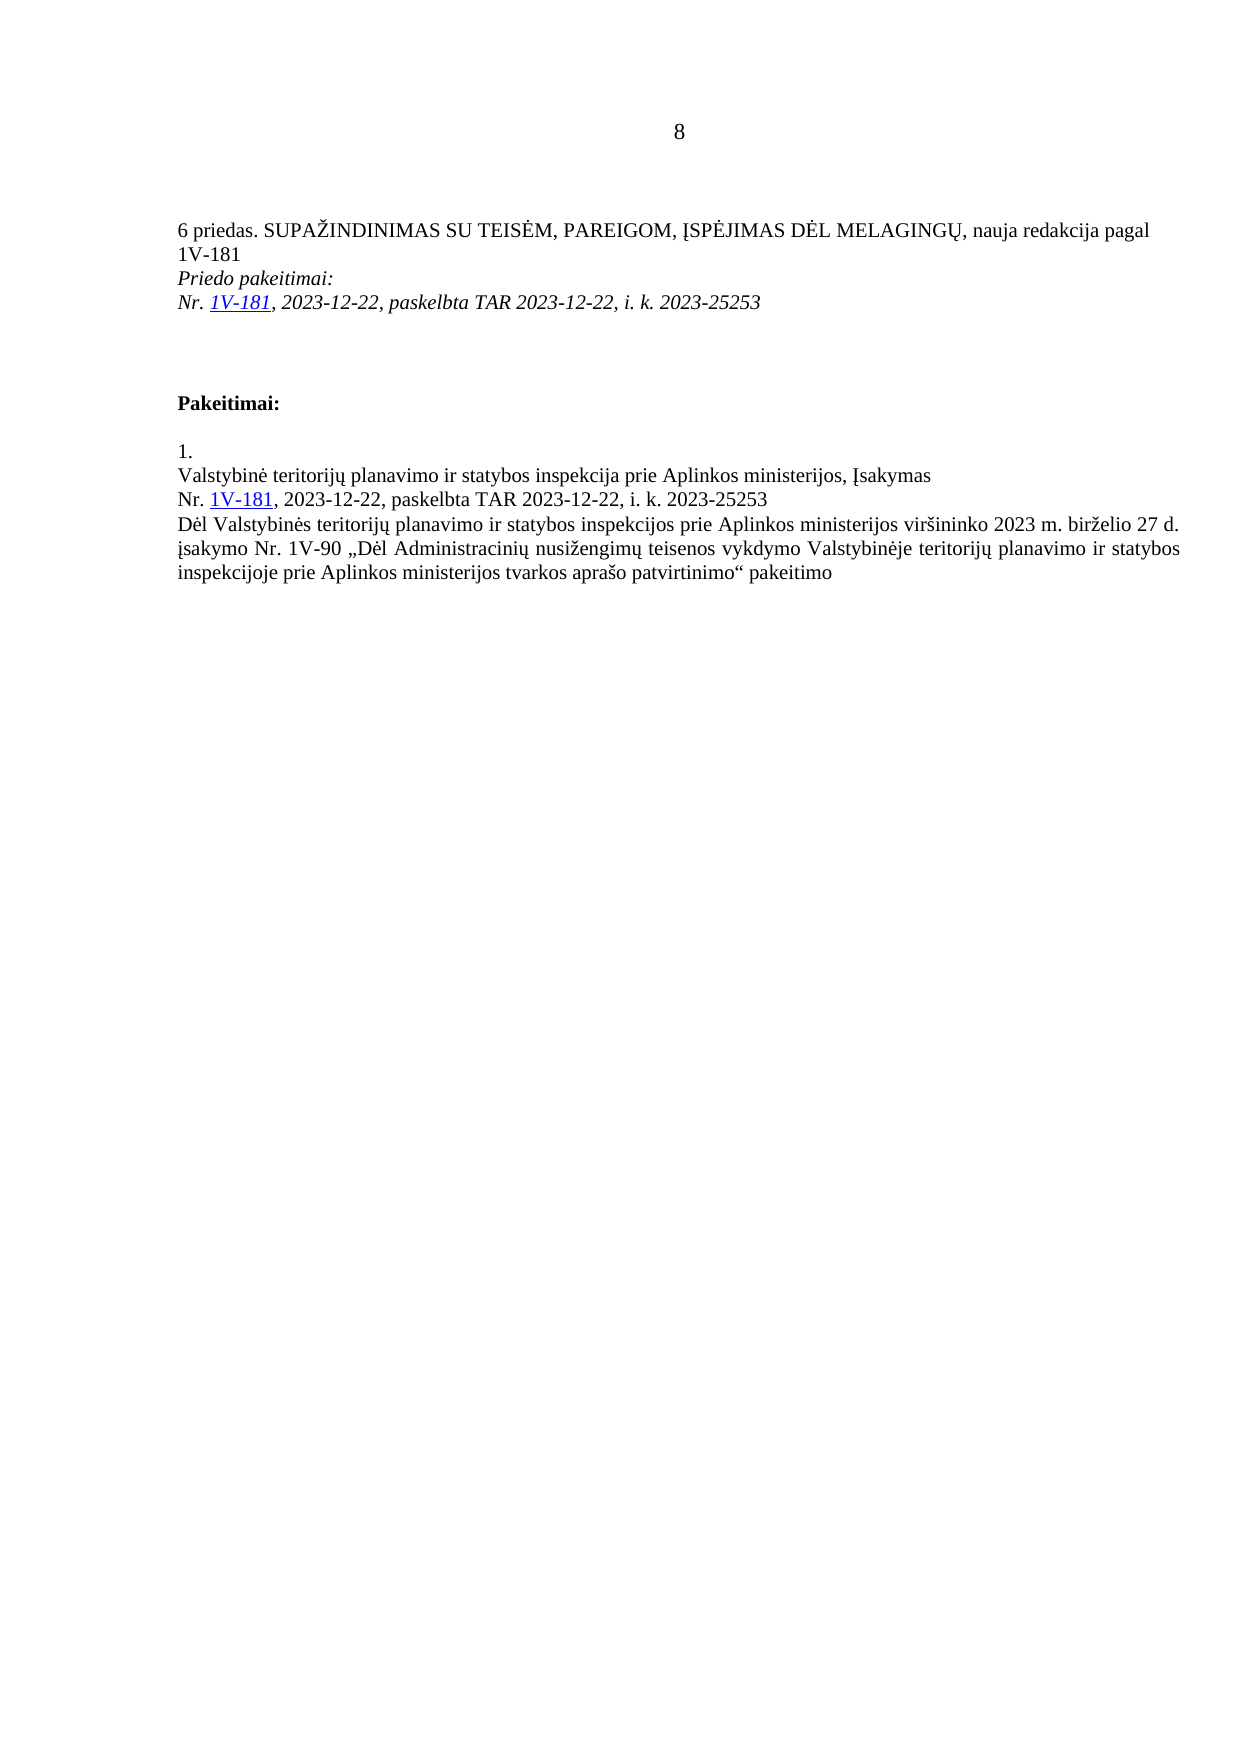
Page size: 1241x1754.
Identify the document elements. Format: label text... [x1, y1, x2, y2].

text Nr. 1V-181, 2023-12-22, paskelbta TAR 2023-12-22, i. k. 2023-25253 [177, 290, 1181, 314]
text Valstybinė teritorijų planavimo ir statybos inspekcija prie Aplinkos ministerijos, Įsakymas [177, 463, 1181, 487]
text Nr. 1V-181, 2023-12-22, paskelbta TAR 2023-12-22, i. k. 2023-25253 [177, 487, 1181, 511]
text Dėl Valstybinės teritorijų planavimo ir statybos inspekcijos prie Aplinkos ministerijos viršininko 2023 m. birželio 27 d. įsakymo Nr. 1V-90 „Dėl Administracinių nusižengimų teisenos vykdymo Valstybinėje teritorijų planavimo ir statybos inspekcijoje prie Aplinkos ministerijos tvarkos aprašo patvirtinimo“ pakeitimo [177, 511, 1181, 584]
text 1. [177, 439, 1181, 463]
text Pakeitimai: [177, 391, 1181, 415]
text 6 priedas. SUPAŽINDINIMAS SU TEISĖM, PAREIGOM, ĮSPĖJIMAS DĖL MELAGINGŲ, nauja redakcija pagal 1V-181 [177, 218, 1181, 266]
text Priedo pakeitimai: [177, 266, 1181, 290]
